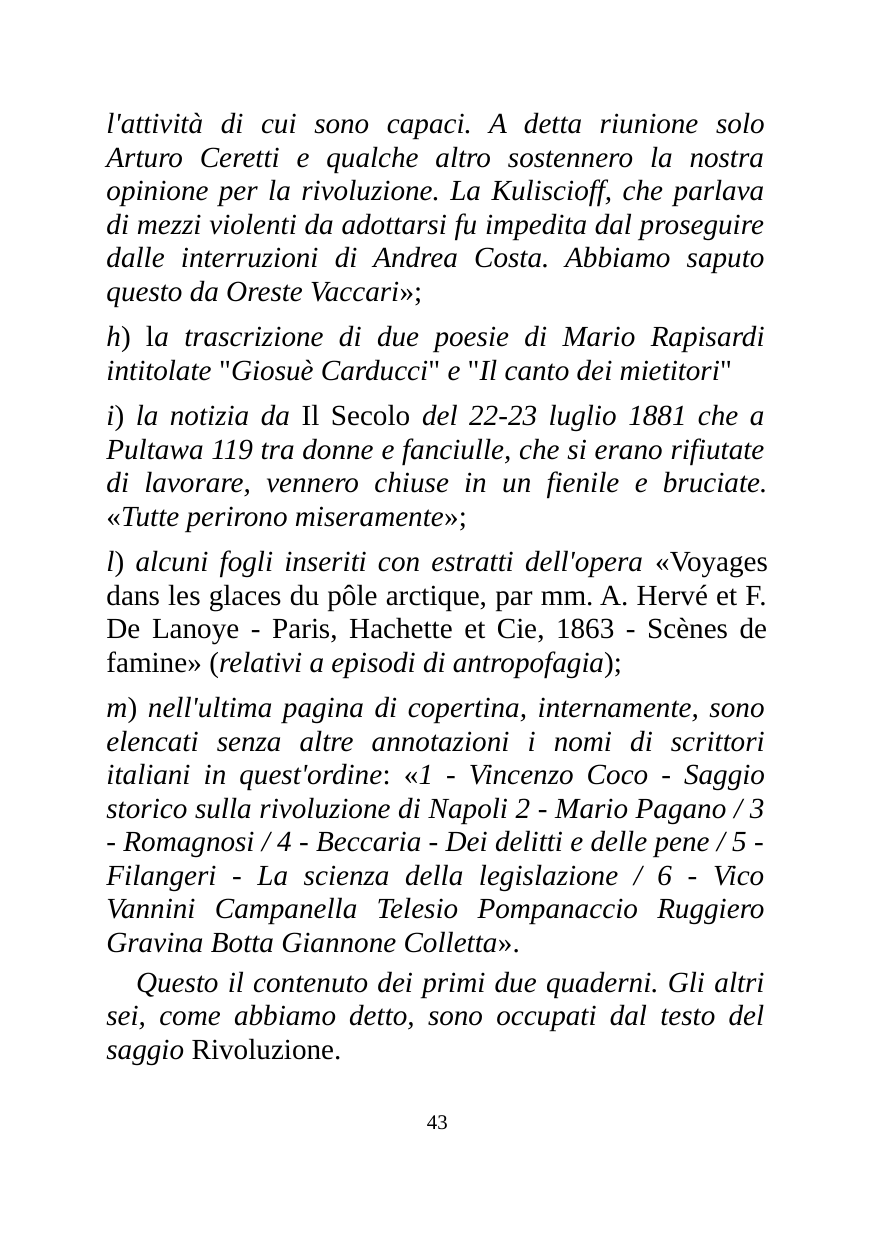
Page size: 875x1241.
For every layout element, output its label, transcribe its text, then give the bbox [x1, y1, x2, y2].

text m) nell'ultima pagina di copertina, internamente, sono elencati senza altre annotazioni i nomi di scrittori italiani in quest'ordine: «1 - Vincenzo Coco - Saggio storico sulla rivoluzione di Napoli 2 - Mario Pagano / 3 - Romagnosi / 4 - Beccaria - Dei delitti e delle pene / 5 - Filangeri - La scienza della legislazione / 6 - Vico Vannini Campanella Telesio Pompanaccio Ruggiero Gravina Botta Giannone Colletta». [106, 690, 768, 959]
text l) alcuni fogli inseriti con estratti dell'opera «Voyages dans les glaces du pôle arctique, par mm. A. Hervé et F. De Lanoye - Paris, Hachette et Cie, 1863 - Scènes de famine» (relativi a episodi di antropofagia); [106, 544, 768, 678]
text h) la trascrizione di due poesie di Mario Rapisardi intitolate "Giosuè Carducci" e "Il canto dei mietitori" [106, 319, 768, 386]
text Questo il contenuto dei primi due quaderni. Gli altri sei, come abbiamo detto, sono occupati dal testo del saggio Rivoluzione. [106, 965, 768, 1065]
text l'attività di cui sono capaci. A detta riunione solo Arturo Ceretti e qualche altro sostennero la nostra opinione per la rivoluzione. La Kuliscioff, che parlava di mezzi violenti da adottarsi fu impedita dal proseguire dalle interruzioni di Andrea Costa. Abbiamo saputo questo da Oreste Vaccari»; [106, 106, 768, 307]
text i) la notizia da Il Secolo del 22-23 luglio 1881 che a Pultawa 119 tra donne e fanciulle, che si erano rifiutate di lavorare, vennero chiuse in un fienile e bruciate. «Tutte perirono miseramente»; [106, 398, 768, 532]
